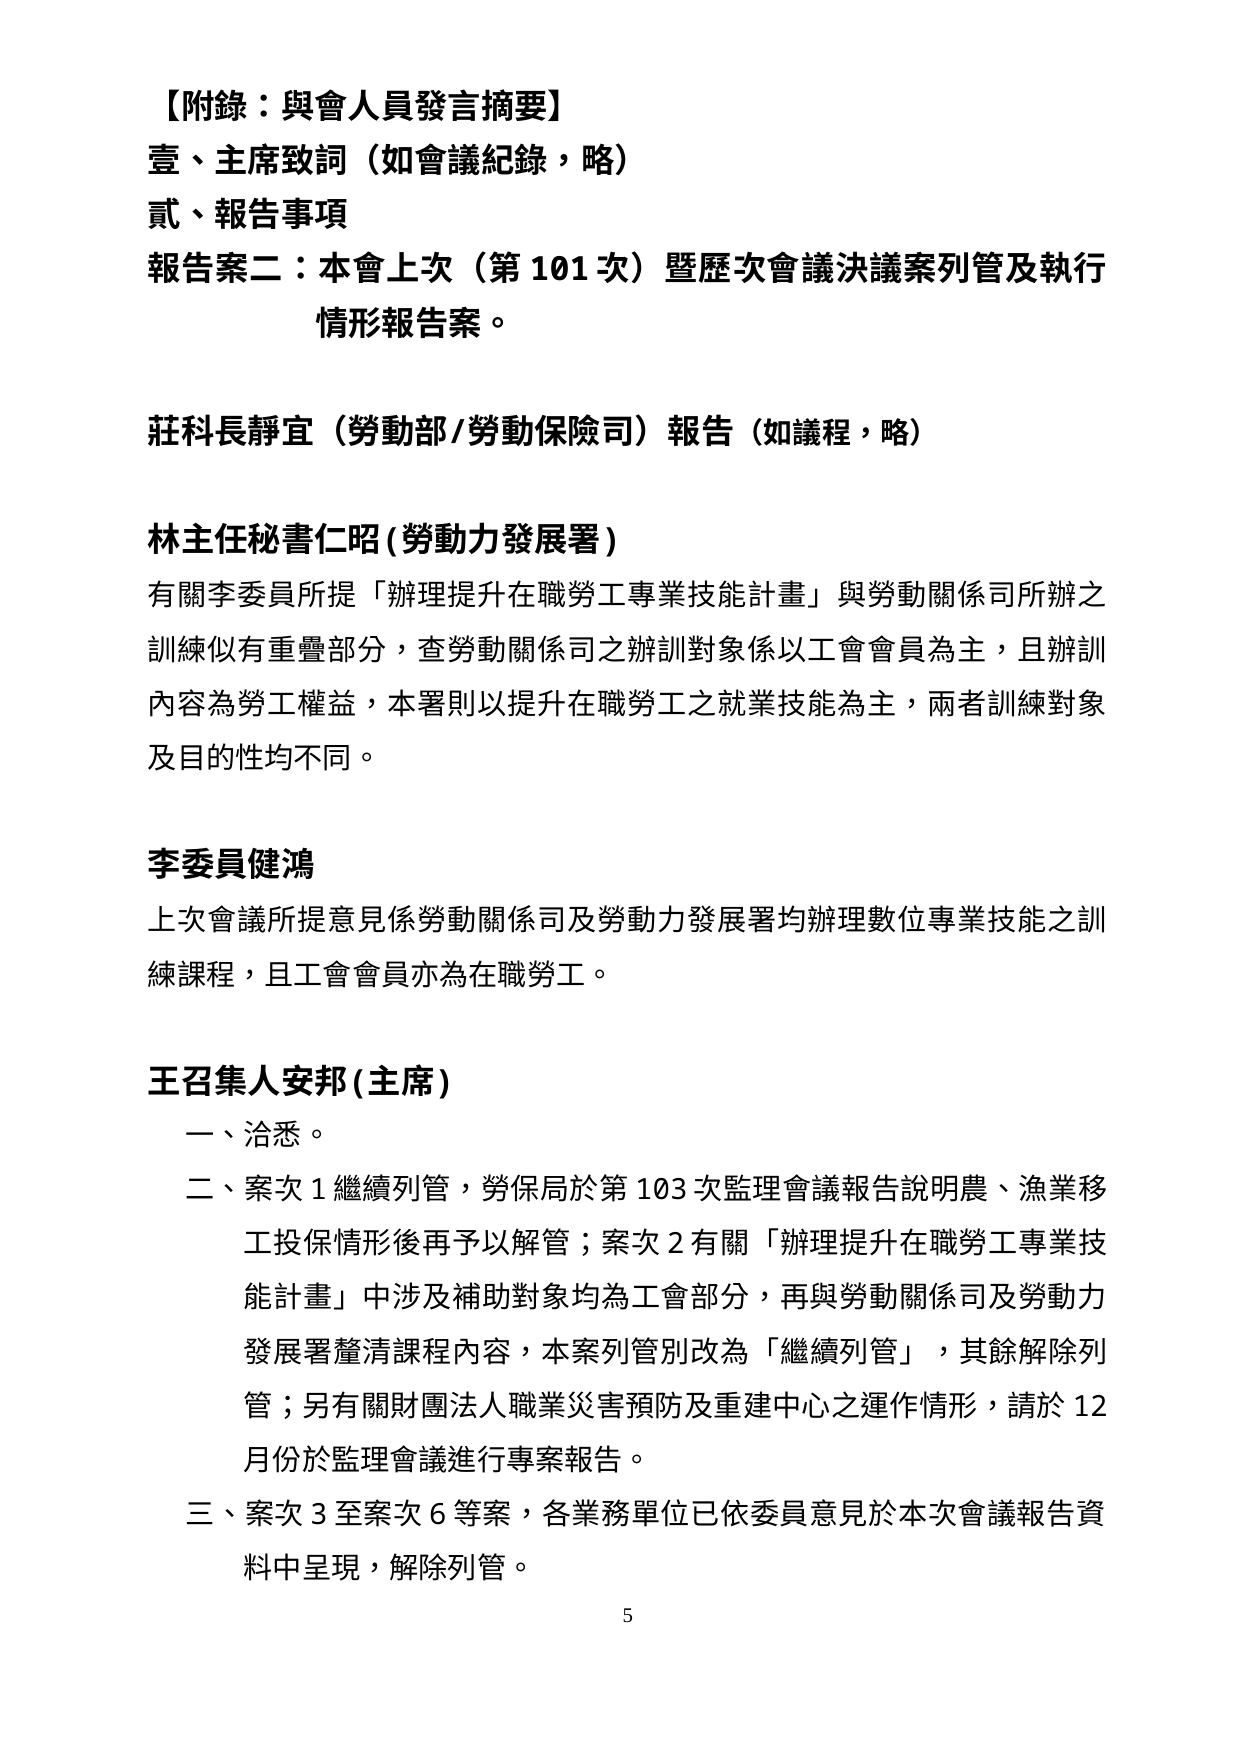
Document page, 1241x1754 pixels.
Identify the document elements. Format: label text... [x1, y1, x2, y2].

text 二、案次1繼續列管，勞保局於第103次監理會議報告說明農、漁業移工投保情形後再予以解管；案次2有關「辦理提升在職勞工專業技能計畫」中涉及補助對象均為工會部分，再與勞動關係司及勞動力發展署釐清課程內容，本案列管別改為「繼續列管」，其餘解除列管；另有關財團法人職業災害預防及重建中心之運作情形，請於12月份於監理會議進行專案報告。 [185, 1156, 1107, 1481]
text 壹、主席致詞（如會議紀錄，略） [148, 129, 1107, 183]
text 李委員健鴻 [148, 833, 1107, 887]
text 林主任秘書仁昭(勞動力發展署) [148, 508, 1107, 562]
text 報告案二：本會上次（第101次）暨歷次會議決議案列管及執行情形報告案。 [148, 237, 1107, 346]
text 有關李委員所提「辦理提升在職勞工專業技能計畫」與勞動關係司所辦之訓練似有重疊部分，查勞動關係司之辦訓對象係以工會會員為主，且辦訓內容為勞工權益，本署則以提升在職勞工之就業技能為主，兩者訓練對象及目的性均不同。 [148, 562, 1107, 779]
text 【附錄：與會人員發言摘要】 [148, 75, 1107, 129]
text 王召集人安邦(主席) [148, 1050, 1107, 1104]
text 三、案次3至案次6等案，各業務單位已依委員意見於本次會議報告資料中呈現，解除列管。 [185, 1481, 1107, 1589]
text 貳、報告事項 [148, 183, 1107, 237]
text 莊科長靜宜（勞動部/勞動保險司）報告（如議程，略） [148, 400, 1107, 454]
text 上次會議所提意見係勞動關係司及勞動力發展署均辦理數位專業技能之訓練課程，且工會會員亦為在職勞工。 [148, 887, 1107, 996]
text 一、洽悉。 [185, 1104, 1107, 1156]
